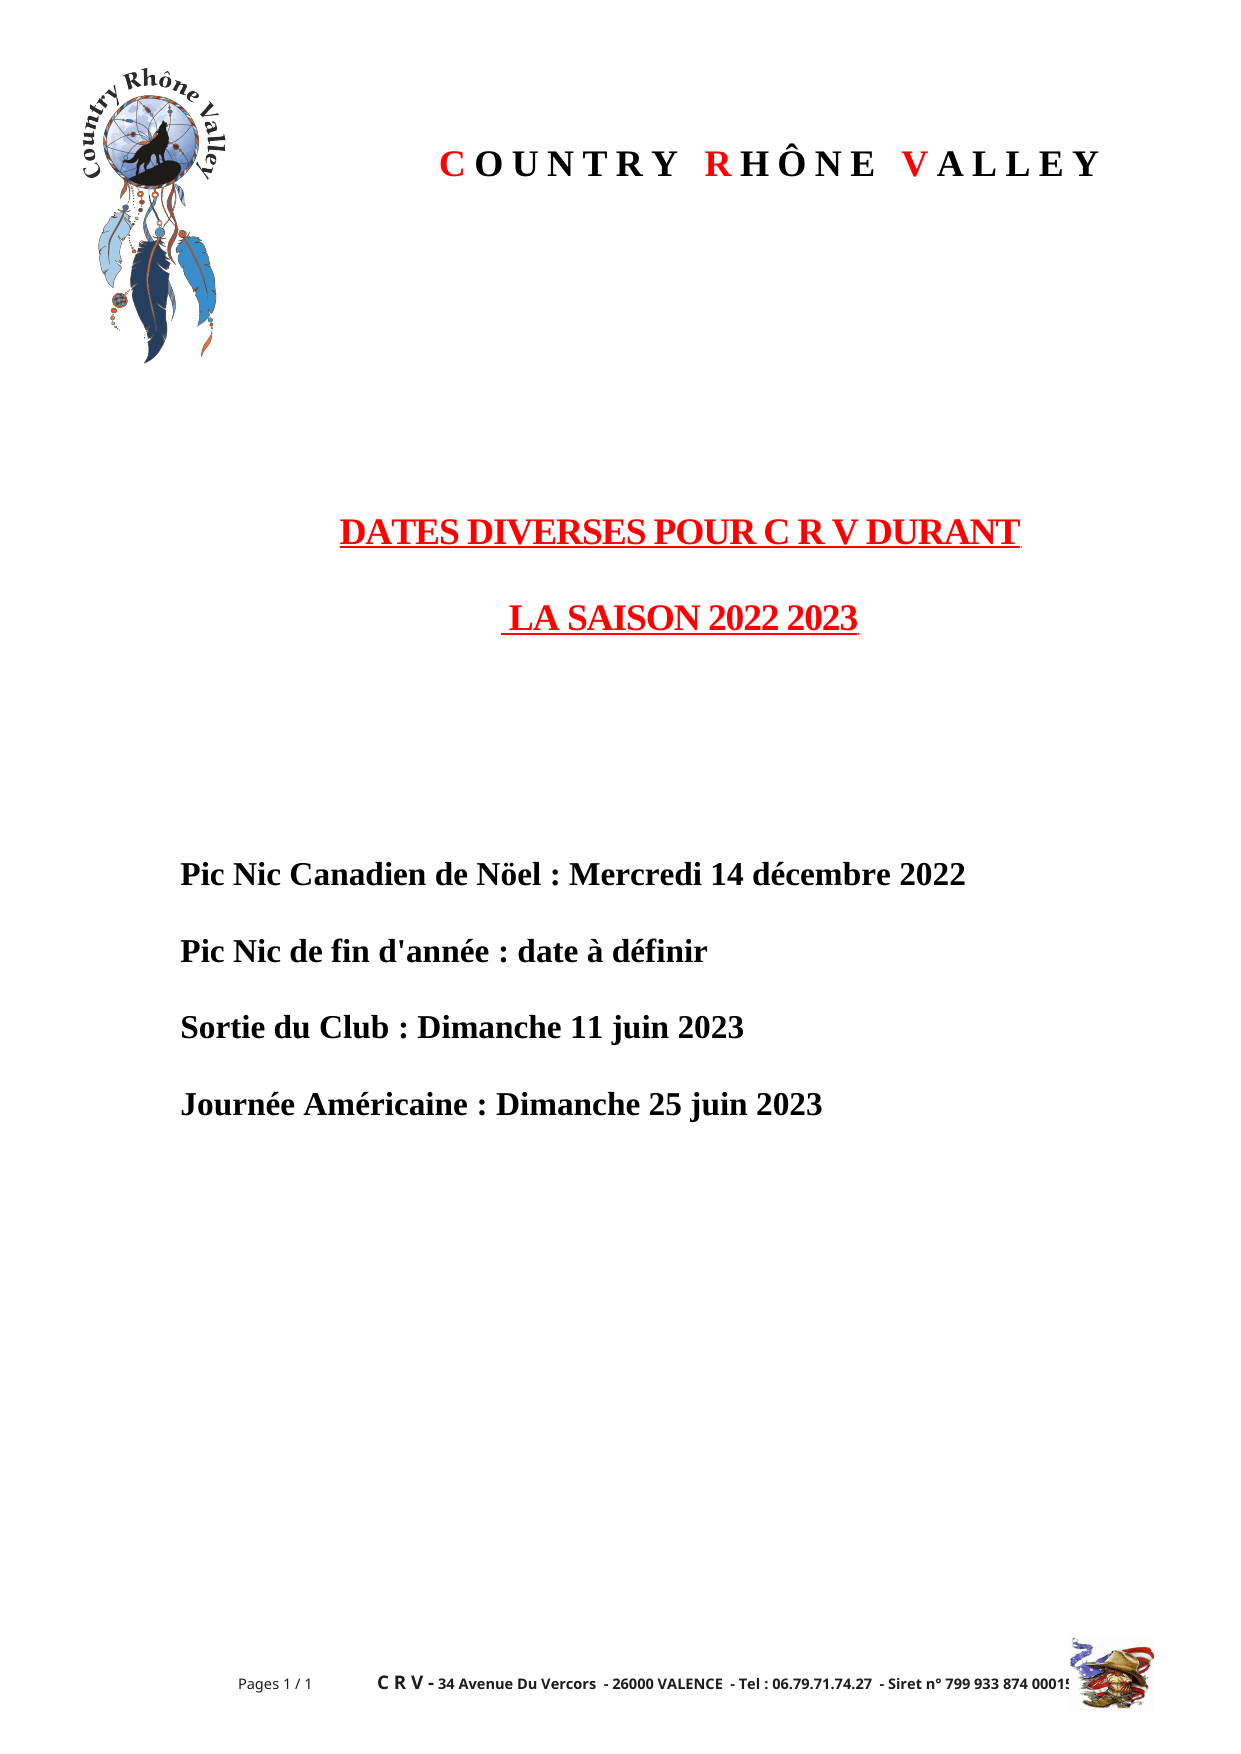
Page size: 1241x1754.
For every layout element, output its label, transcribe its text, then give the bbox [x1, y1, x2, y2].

picture [82, 67, 226, 364]
text COUNTRY RHÔNE VALLEY [332, 124, 1134, 189]
subtitle LA SAISON 2022 2023 [226, 595, 1134, 638]
text Sortie du Club : Dimanche 11 juin 2023 [180, 1007, 1134, 1046]
picture [1068, 1636, 1155, 1713]
text Pic Nic Canadien de Nöel : Mercredi 14 décembre 2022 [180, 854, 1134, 892]
text Journée Américaine : Dimanche 25 juin 2023 [180, 1084, 1134, 1122]
text Pic Nic de fin d'année : date à définir [180, 931, 1134, 969]
subtitle DATES DIVERSES POUR C R V DURANT [227, 509, 1134, 552]
